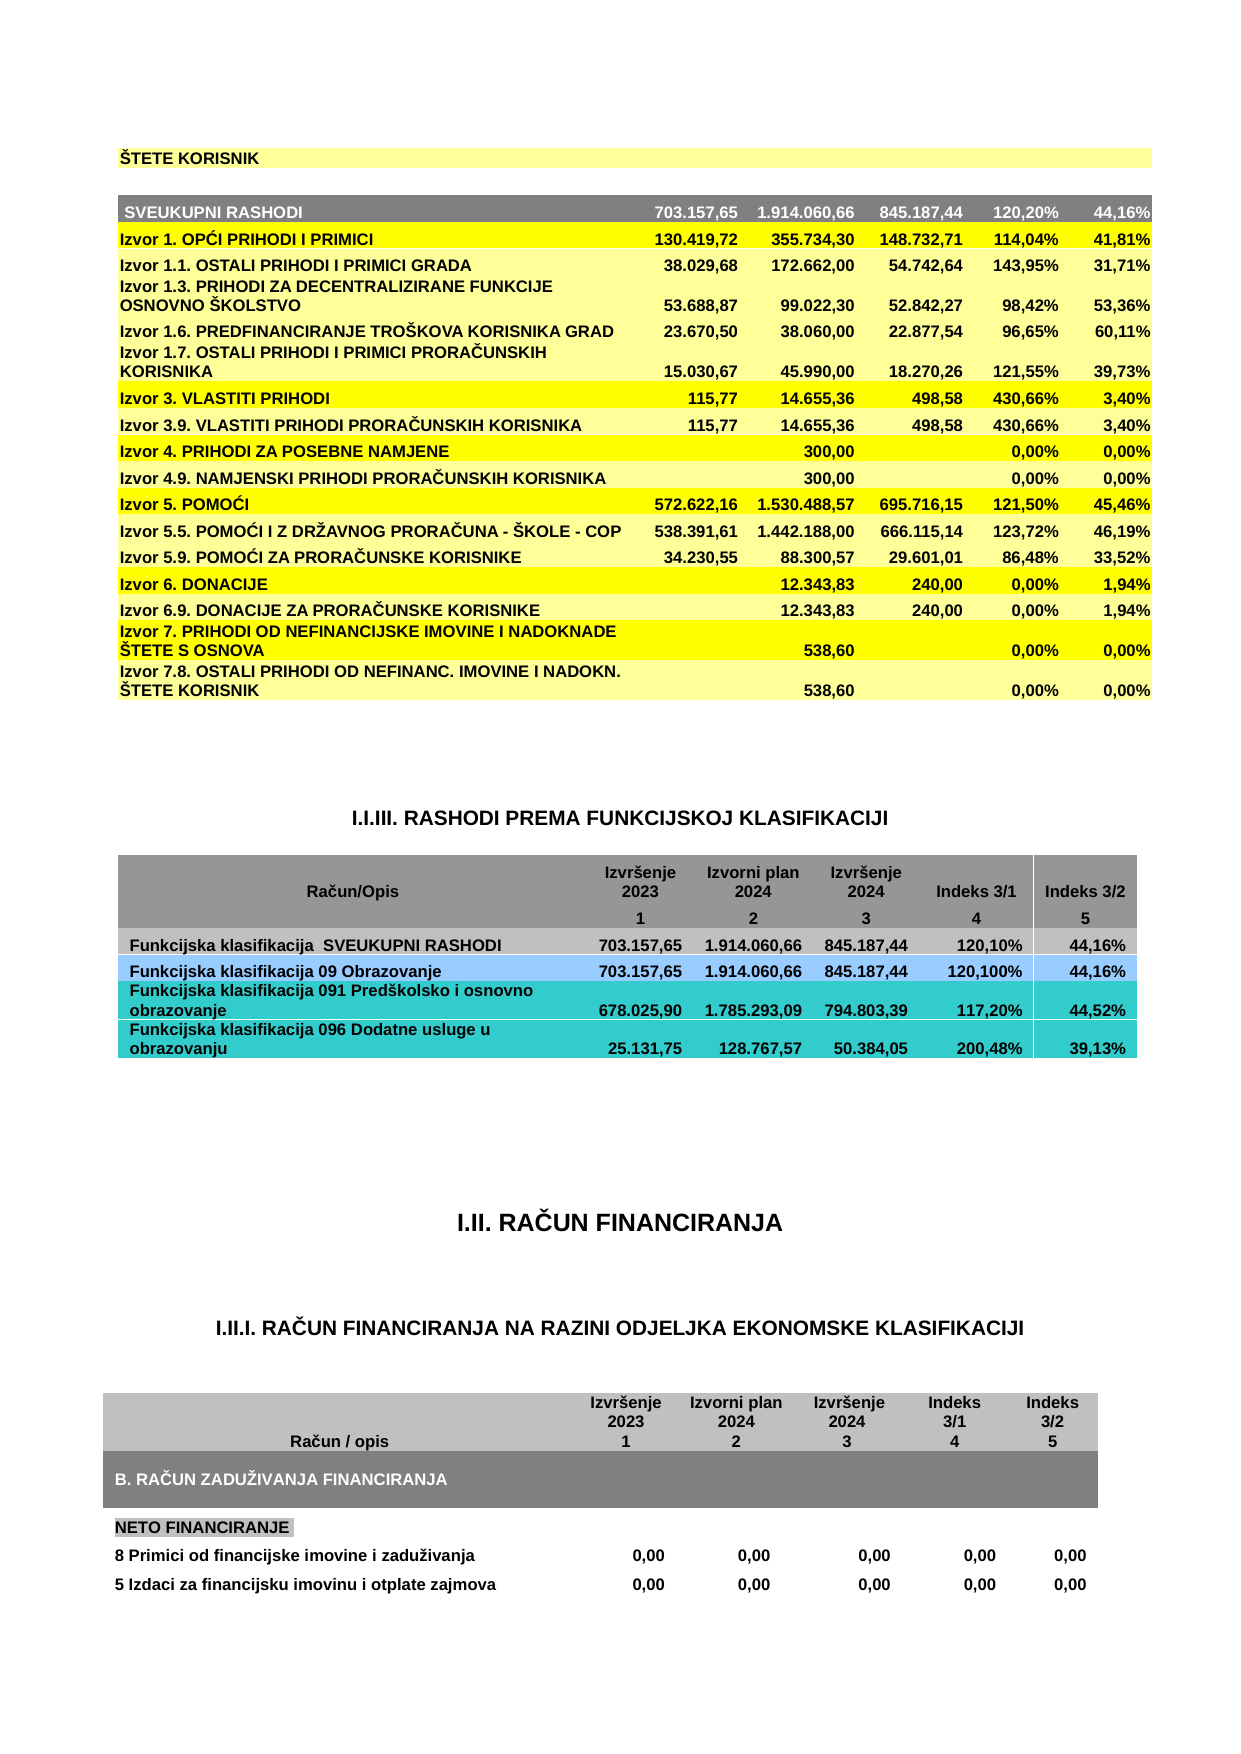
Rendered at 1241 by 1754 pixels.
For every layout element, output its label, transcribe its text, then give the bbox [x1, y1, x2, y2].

table_cell 1.530.488,57 [739, 488, 856, 514]
table_cell [576, 1451, 676, 1508]
table_cell 39,13% [1034, 1020, 1137, 1058]
table_cell 538,60 [739, 660, 856, 700]
table_cell NETO FINANCIRANJE [103, 1508, 576, 1537]
table_cell 666.115,14 [856, 514, 964, 541]
table_cell 240,00 [856, 567, 964, 594]
table_cell 430,66% [964, 408, 1060, 434]
table_cell 498,58 [856, 381, 964, 408]
table_cell 0,00% [964, 435, 1060, 461]
table_cell 120,100% [919, 955, 1033, 981]
table_header Izvršenje 2023 [587, 855, 693, 901]
table_cell [739, 148, 856, 168]
table_cell 3 [813, 901, 919, 928]
table_cell 300,00 [739, 461, 856, 488]
table_cell [627, 660, 739, 700]
table_header Indeks 3/1 [919, 855, 1033, 901]
table_cell [1060, 148, 1152, 168]
table_cell 430,66% [964, 381, 1060, 408]
table_cell 50.384,05 [813, 1020, 919, 1058]
table_cell 96,65% [964, 315, 1060, 341]
table_header Indeks 3/2 [1034, 855, 1137, 901]
table_cell 0,00% [964, 461, 1060, 488]
table_cell [118, 901, 587, 928]
table_cell [1060, 168, 1152, 195]
table_cell 0,00% [964, 660, 1060, 700]
table_cell 572.622,16 [627, 488, 739, 514]
table_cell 46,19% [1060, 514, 1152, 541]
table_header Izvorni plan 2024 [693, 855, 813, 901]
table_cell 538,60 [739, 620, 856, 660]
table_cell Izvor 6.9. DONACIJE ZA PRORAČUNSKE KORISNIKE [118, 594, 627, 620]
table_cell Izvor 4. PRIHODI ZA POSEBNE NAMJENE [118, 435, 627, 461]
table_cell 44,52% [1034, 981, 1137, 1019]
table_cell Izvor 7.8. OSTALI PRIHODI OD NEFINANC. IMOVINE I NADOKN. ŠTETE KORISNIK [118, 660, 627, 700]
table_cell 0,00 [902, 1537, 1007, 1565]
table_cell 0,00 [676, 1537, 781, 1565]
table_header [676, 1364, 781, 1393]
table_cell 23.670,50 [627, 315, 739, 341]
table_cell [676, 1508, 781, 1537]
table_cell Izvor 7. PRIHODI OD NEFINANCIJSKE IMOVINE I NADOKNADE ŠTETE S OSNOVA [118, 620, 627, 660]
table_cell 44,16% [1034, 955, 1137, 981]
table_cell 0,00% [1060, 461, 1152, 488]
table_cell 0,00 [902, 1565, 1007, 1593]
table_cell 695.716,15 [856, 488, 964, 514]
table_cell 38.029,68 [627, 249, 739, 275]
table_cell 60,11% [1060, 315, 1152, 341]
table_cell 1.914.060,66 [693, 928, 813, 954]
table_cell [1098, 1393, 1188, 1451]
table_cell [739, 168, 856, 195]
table_cell Izvorni plan 2024 2 [676, 1393, 796, 1451]
table_cell [1098, 1508, 1188, 1537]
table_cell [1098, 1451, 1188, 1508]
table_cell [964, 168, 1060, 195]
table_cell 0,00 [1007, 1565, 1098, 1593]
table_cell Izvor 1. OPĆI PRIHODI I PRIMICI [118, 222, 627, 248]
table_cell 703.157,65 [587, 955, 693, 981]
table_header [1098, 1364, 1188, 1393]
table_cell 98,42% [964, 275, 1060, 315]
table_cell 0,00 [576, 1537, 676, 1565]
table_cell 703.157,65 [587, 928, 693, 954]
table_cell [627, 168, 739, 195]
table_cell 38.060,00 [739, 315, 856, 341]
table_cell Izvor 5. POMOĆI [118, 488, 627, 514]
table_cell 0,00 [576, 1565, 676, 1593]
table_cell Račun / opis [103, 1393, 576, 1451]
table_cell 498,58 [856, 408, 964, 434]
table_cell 52.842,27 [856, 275, 964, 315]
table_header [502, 1364, 576, 1393]
table_cell 31,71% [1060, 249, 1152, 275]
table_cell 120,20% [964, 195, 1060, 222]
table_cell 121,55% [964, 341, 1060, 381]
table_cell 355.734,30 [739, 222, 856, 248]
table_cell 12.343,83 [739, 567, 856, 594]
table_cell 123,72% [964, 514, 1060, 541]
table_cell 53,36% [1060, 275, 1152, 315]
table_cell 128.767,57 [693, 1020, 813, 1058]
table_cell 538.391,61 [627, 514, 739, 541]
table_cell 99.022,30 [739, 275, 856, 315]
table_cell Indeks 3/2 5 [1007, 1393, 1098, 1451]
table_header [781, 1364, 902, 1393]
table_cell Izvor 4.9. NAMJENSKI PRIHODI PRORAČUNSKIH KORISNIKA [118, 461, 627, 488]
table_cell [627, 567, 739, 594]
table_cell 4 [919, 901, 1033, 928]
table_cell 240,00 [856, 594, 964, 620]
table_cell 0,00 [1007, 1537, 1098, 1565]
table_cell 15.030,67 [627, 341, 739, 381]
table_cell Izvor 3.9. VLASTITI PRIHODI PRORAČUNSKIH KORISNIKA [118, 408, 627, 434]
table_cell 53.688,87 [627, 275, 739, 315]
table_cell Funkcijska klasifikacija 096 Dodatne usluge u obrazovanju [118, 1020, 587, 1058]
table_cell [856, 168, 964, 195]
table_cell ŠTETE KORISNIK [118, 148, 627, 168]
table_cell 5 [1034, 901, 1137, 928]
table_cell 1.785.293,09 [693, 981, 813, 1019]
table_cell [781, 1451, 902, 1508]
table_cell 845.187,44 [856, 195, 964, 222]
table_cell B. RAČUN ZADUŽIVANJA FINANCIRANJA [103, 1451, 576, 1508]
table_cell [856, 620, 964, 660]
table_cell Izvor 5.9. POMOĆI ZA PRORAČUNSKE KORISNIKE [118, 541, 627, 567]
table_cell Izvršenje 2023 1 [576, 1393, 676, 1451]
table_cell 121,50% [964, 488, 1060, 514]
table_cell 5 Izdaci za financijsku imovinu i otplate zajmova [103, 1565, 576, 1593]
table_header [237, 1364, 325, 1393]
table_cell [627, 594, 739, 620]
table_header [1007, 1364, 1098, 1393]
table_header [414, 1364, 502, 1393]
table_cell 0,00% [964, 620, 1060, 660]
table_cell [627, 461, 739, 488]
table_cell [1007, 1451, 1098, 1508]
table_cell 200,48% [919, 1020, 1033, 1058]
table_cell Izvor 3. VLASTITI PRIHODI [118, 381, 627, 408]
table_cell 1,94% [1060, 594, 1152, 620]
table_cell 130.419,72 [627, 222, 739, 248]
table_cell 0,00 [781, 1537, 902, 1565]
table_cell 18.270,26 [856, 341, 964, 381]
table_cell 845.187,44 [813, 928, 919, 954]
table_cell 29.601,01 [856, 541, 964, 567]
text I.II. RAČUN FINANCIRANJA [148, 1208, 1093, 1237]
table_cell Izvor 1.1. OSTALI PRIHODI I PRIMICI GRADA [118, 249, 627, 275]
table_cell 0,00% [964, 567, 1060, 594]
table_cell 143,95% [964, 249, 1060, 275]
table_cell [1098, 1565, 1188, 1593]
text I.II.I. RAČUN FINANCIRANJA NA RAZINI ODJELJKA EKONOMSKE KLASIFIKACIJI [148, 1316, 1093, 1340]
table_cell 148.732,71 [856, 222, 964, 248]
table_cell Izvor 1.3. PRIHODI ZA DECENTRALIZIRANE FUNKCIJE OSNOVNO ŠKOLSTVO [118, 275, 627, 315]
table_cell Funkcijska klasifikacija 091 Predškolsko i osnovno obrazovanje [118, 981, 587, 1019]
table_cell 794.803,39 [813, 981, 919, 1019]
table_cell [902, 1451, 1007, 1508]
table_cell 0,00% [964, 594, 1060, 620]
table_cell [1007, 1508, 1098, 1537]
table_cell 845.187,44 [813, 955, 919, 981]
table_cell 44,16% [1034, 928, 1137, 954]
table_cell [856, 660, 964, 700]
table_cell 33,52% [1060, 541, 1152, 567]
table_cell 114,04% [964, 222, 1060, 248]
table_cell 117,20% [919, 981, 1033, 1019]
table_cell 115,77 [627, 381, 739, 408]
table_header [902, 1364, 1007, 1393]
table_cell 0,00% [1060, 620, 1152, 660]
table_cell 1 [587, 901, 693, 928]
table_cell [1098, 1537, 1188, 1565]
table_cell [856, 461, 964, 488]
table_header [576, 1364, 615, 1393]
table_cell [627, 148, 739, 168]
table_cell 44,16% [1060, 195, 1152, 222]
table_cell [676, 1451, 781, 1508]
table_cell Indeks 3/1 4 [902, 1393, 1007, 1451]
table_cell 1.914.060,66 [693, 955, 813, 981]
table_cell [627, 435, 739, 461]
table_cell 300,00 [739, 435, 856, 461]
table_cell 3,40% [1060, 408, 1152, 434]
table_cell 0,00 [781, 1565, 902, 1593]
table_header [325, 1364, 413, 1393]
table_header [103, 1364, 237, 1393]
table_header Izvršenje 2024 [813, 855, 919, 901]
table_cell 703.157,65 [627, 195, 739, 222]
table_cell 3,40% [1060, 381, 1152, 408]
table_cell Izvor 1.7. OSTALI PRIHODI I PRIMICI PRORAČUNSKIH KORISNIKA [118, 341, 627, 381]
table_cell 39,73% [1060, 341, 1152, 381]
table_cell 88.300,57 [739, 541, 856, 567]
table_cell 54.742,64 [856, 249, 964, 275]
table_cell 22.877,54 [856, 315, 964, 341]
table_cell 8 Primici od financijske imovine i zaduživanja [103, 1537, 576, 1565]
table_cell [964, 148, 1060, 168]
table_cell 14.655,36 [739, 408, 856, 434]
table_cell 1,94% [1060, 567, 1152, 594]
table_cell 45,46% [1060, 488, 1152, 514]
table_cell 115,77 [627, 408, 739, 434]
table_cell [902, 1508, 1007, 1537]
table_cell 1.442.188,00 [739, 514, 856, 541]
table_cell Izvor 6. DONACIJE [118, 567, 627, 594]
table_cell 14.655,36 [739, 381, 856, 408]
table_cell 0,00% [1060, 435, 1152, 461]
table_cell [856, 435, 964, 461]
text I.I.III. RASHODI PREMA FUNKCIJSKOJ KLASIFIKACIJI [148, 806, 1093, 830]
table_cell Izvor 5.5. POMOĆI I Z DRŽAVNOG PRORAČUNA - ŠKOLE - COP [118, 514, 627, 541]
table_cell Funkcijska klasifikacija SVEUKUPNI RASHODI [118, 928, 587, 954]
table_cell [856, 148, 964, 168]
table_cell Funkcijska klasifikacija 09 Obrazovanje [118, 955, 587, 981]
table_cell 2 [693, 901, 813, 928]
table_cell [627, 620, 739, 660]
table_cell 45.990,00 [739, 341, 856, 381]
table_cell 120,10% [919, 928, 1033, 954]
table_header [615, 1364, 676, 1393]
table_cell 12.343,83 [739, 594, 856, 620]
table_cell [781, 1508, 902, 1537]
table_cell 172.662,00 [739, 249, 856, 275]
table_cell [118, 168, 627, 195]
table_cell SVEUKUPNI RASHODI [118, 195, 627, 222]
table_cell 34.230,55 [627, 541, 739, 567]
table_cell [576, 1508, 676, 1537]
table_header Račun/Opis [118, 855, 587, 901]
table_cell 1.914.060,66 [739, 195, 856, 222]
table_cell Izvršenje 2024 3 [796, 1393, 902, 1451]
table_cell 41,81% [1060, 222, 1152, 248]
table_cell 0,00 [676, 1565, 781, 1593]
table_cell 0,00% [1060, 660, 1152, 700]
table_cell Izvor 1.6. PREDFINANCIRANJE TROŠKOVA KORISNIKA GRAD [118, 315, 627, 341]
table_cell 25.131,75 [587, 1020, 693, 1058]
table_cell 678.025,90 [587, 981, 693, 1019]
table_cell 86,48% [964, 541, 1060, 567]
